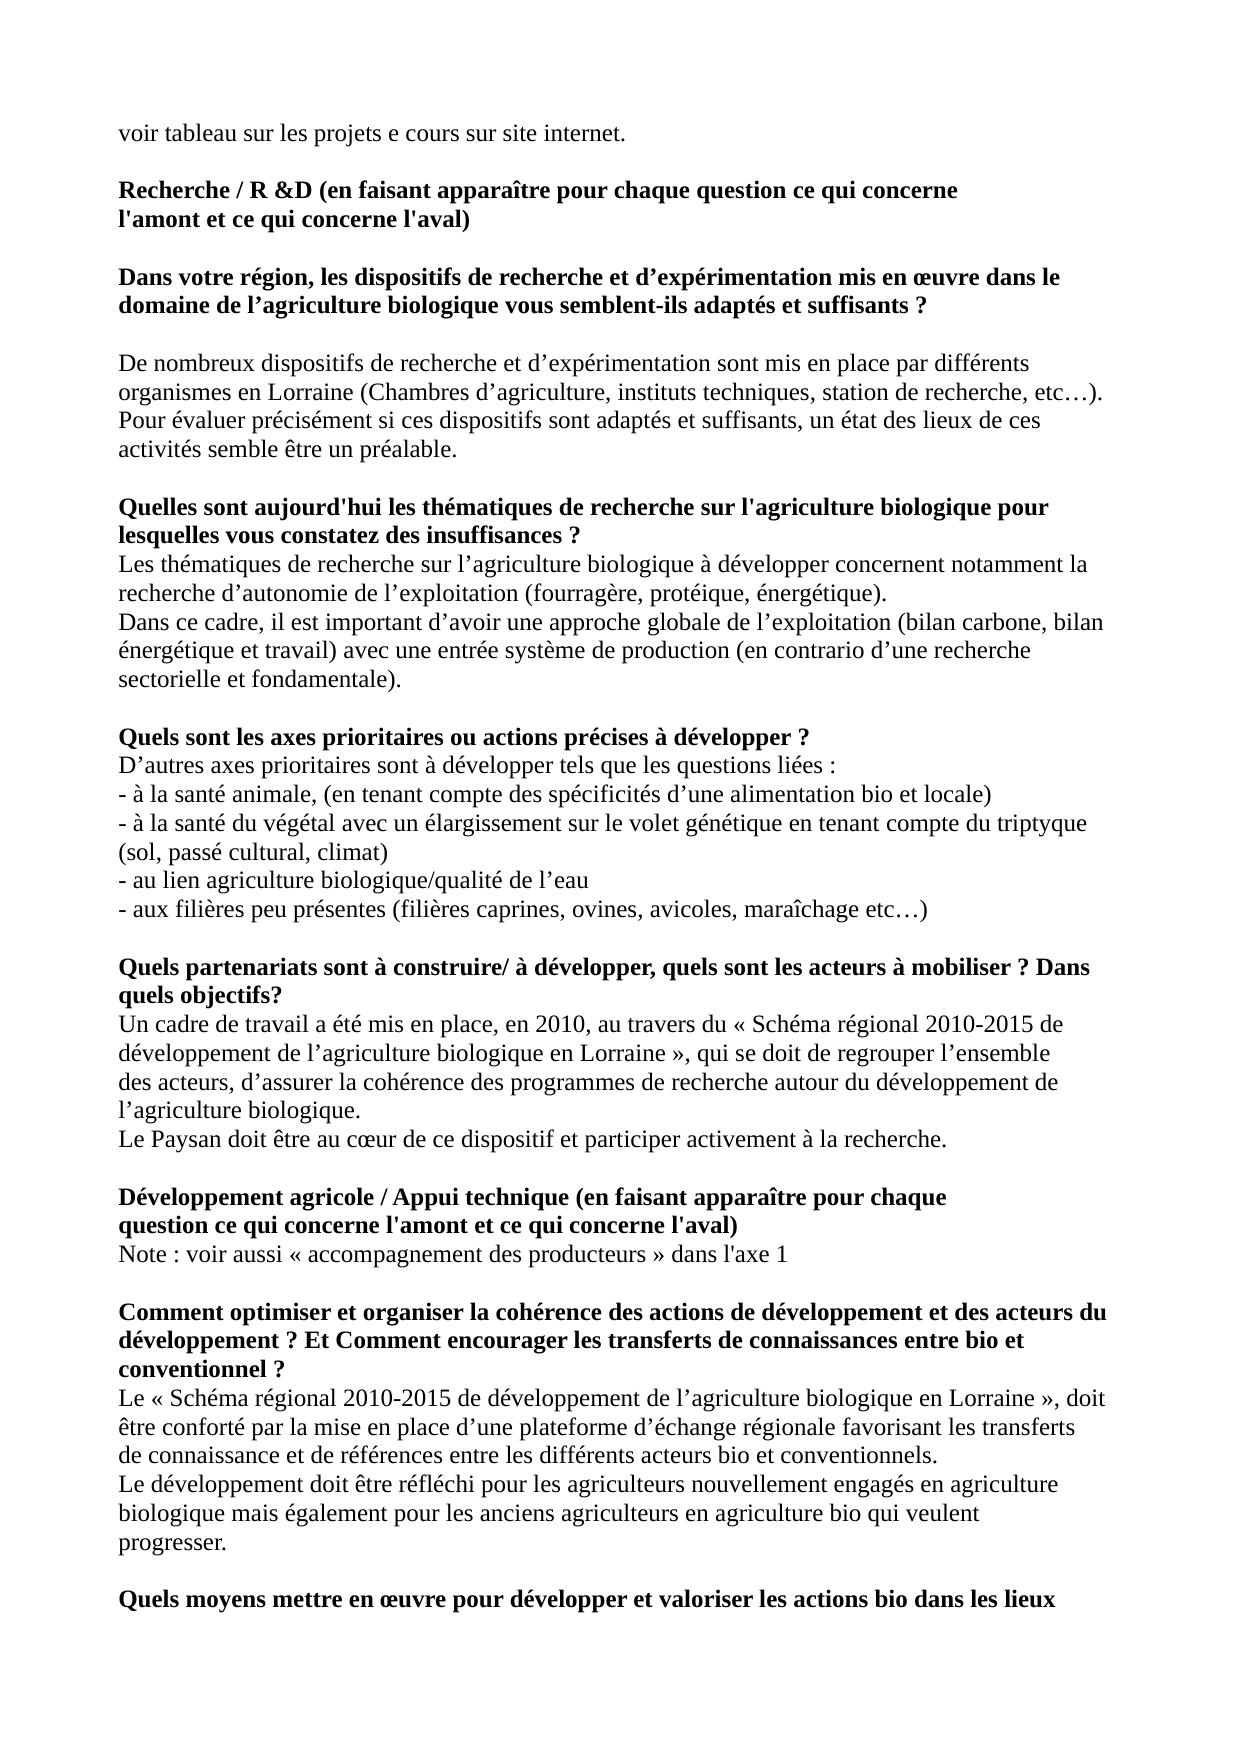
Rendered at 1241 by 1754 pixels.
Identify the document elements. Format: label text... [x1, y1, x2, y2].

text des acteurs, d’assurer la cohérence des programmes de recherche autour du développement de [118, 1067, 1122, 1096]
text Dans votre région, les dispositifs de recherche et d’expérimentation mis en œuvre dans le [118, 262, 1122, 291]
text Quelles sont aujourd'hui les thématiques de recherche sur l'agriculture biologique pour lesquelles vous constatez des insuffisances ? [118, 492, 1122, 549]
text énergétique et travail) avec une entrée système de production (en contrario d’une recherche [118, 636, 1122, 664]
text Quels partenariats sont à construire/ à développer, quels sont les acteurs à mobiliser ? Dans quels objectifs? [118, 923, 1122, 1009]
text - à la santé du végétal avec un élargissement sur le volet génétique en tenant compte du triptyque (sol, passé cultural, climat) [118, 808, 1122, 866]
text développement de l’agriculture biologique en Lorraine », qui se doit de regrouper l’ensemble [118, 1038, 1122, 1067]
text D’autres axes prioritaires sont à développer tels que les questions liées : [118, 751, 1122, 779]
text l’agriculture biologique. [118, 1096, 1122, 1124]
text activités semble être un préalable. [118, 434, 1122, 463]
text question ce qui concerne l'amont et ce qui concerne l'aval) [118, 1211, 1122, 1239]
text organismes en Lorraine (Chambres d’agriculture, instituts techniques, station de recherche, etc…). [118, 377, 1122, 406]
text domaine de l’agriculture biologique vous semblent-ils adaptés et suffisants ? [118, 291, 1122, 319]
text Recherche / R &D (en faisant apparaître pour chaque question ce qui concerne [118, 176, 1122, 204]
text voir tableau sur les projets e cours sur site internet. [118, 118, 1122, 147]
text Dans ce cadre, il est important d’avoir une approche globale de l’exploitation (bilan carbone, bilan [118, 607, 1122, 636]
text Le Paysan doit être au cœur de ce dispositif et participer activement à la recherche. [118, 1124, 1122, 1153]
text de connaissance et de références entre les différents acteurs bio et conventionnels. [118, 1441, 1122, 1469]
text recherche d’autonomie de l’exploitation (fourragère, protéique, énergétique). [118, 578, 1122, 607]
text Les thématiques de recherche sur l’agriculture biologique à développer concernent notamment la [118, 549, 1122, 578]
text progresser. [118, 1527, 1122, 1556]
text l'amont et ce qui concerne l'aval) [118, 204, 1122, 233]
text Quels sont les axes prioritaires ou actions précises à développer ? [118, 722, 1122, 751]
text - au lien agriculture biologique/qualité de l’eau [118, 866, 1122, 894]
text être conforté par la mise en place d’une plateforme d’échange régionale favorisant les transferts [118, 1412, 1122, 1441]
text Quels moyens mettre en œuvre pour développer et valoriser les actions bio dans les lieux [118, 1584, 1122, 1613]
text Le développement doit être réfléchi pour les agriculteurs nouvellement engagés en agriculture [118, 1469, 1122, 1498]
text sectorielle et fondamentale). [118, 664, 1122, 693]
text - aux filières peu présentes (filières caprines, ovines, avicoles, maraîchage etc…) [118, 894, 1122, 923]
text De nombreux dispositifs de recherche et d’expérimentation sont mis en place par différents [118, 348, 1122, 377]
text - à la santé animale, (en tenant compte des spécificités d’une alimentation bio et locale) [118, 779, 1122, 808]
text Comment optimiser et organiser la cohérence des actions de développement et des acteurs du [118, 1297, 1122, 1326]
text Développement agricole / Appui technique (en faisant apparaître pour chaque [118, 1182, 1122, 1211]
text biologique mais également pour les anciens agriculteurs en agriculture bio qui veulent [118, 1498, 1122, 1527]
text développement ? Et Comment encourager les transferts de connaissances entre bio et conventionnel ? [118, 1326, 1122, 1383]
text Un cadre de travail a été mis en place, en 2010, au travers du « Schéma régional 2010-2015 de [118, 1009, 1122, 1038]
text Le « Schéma régional 2010-2015 de développement de l’agriculture biologique en Lorraine », doit [118, 1383, 1122, 1412]
text Pour évaluer précisément si ces dispositifs sont adaptés et suffisants, un état des lieux de ces [118, 406, 1122, 434]
text Note : voir aussi « accompagnement des producteurs » dans l'axe 1 [118, 1239, 1122, 1268]
